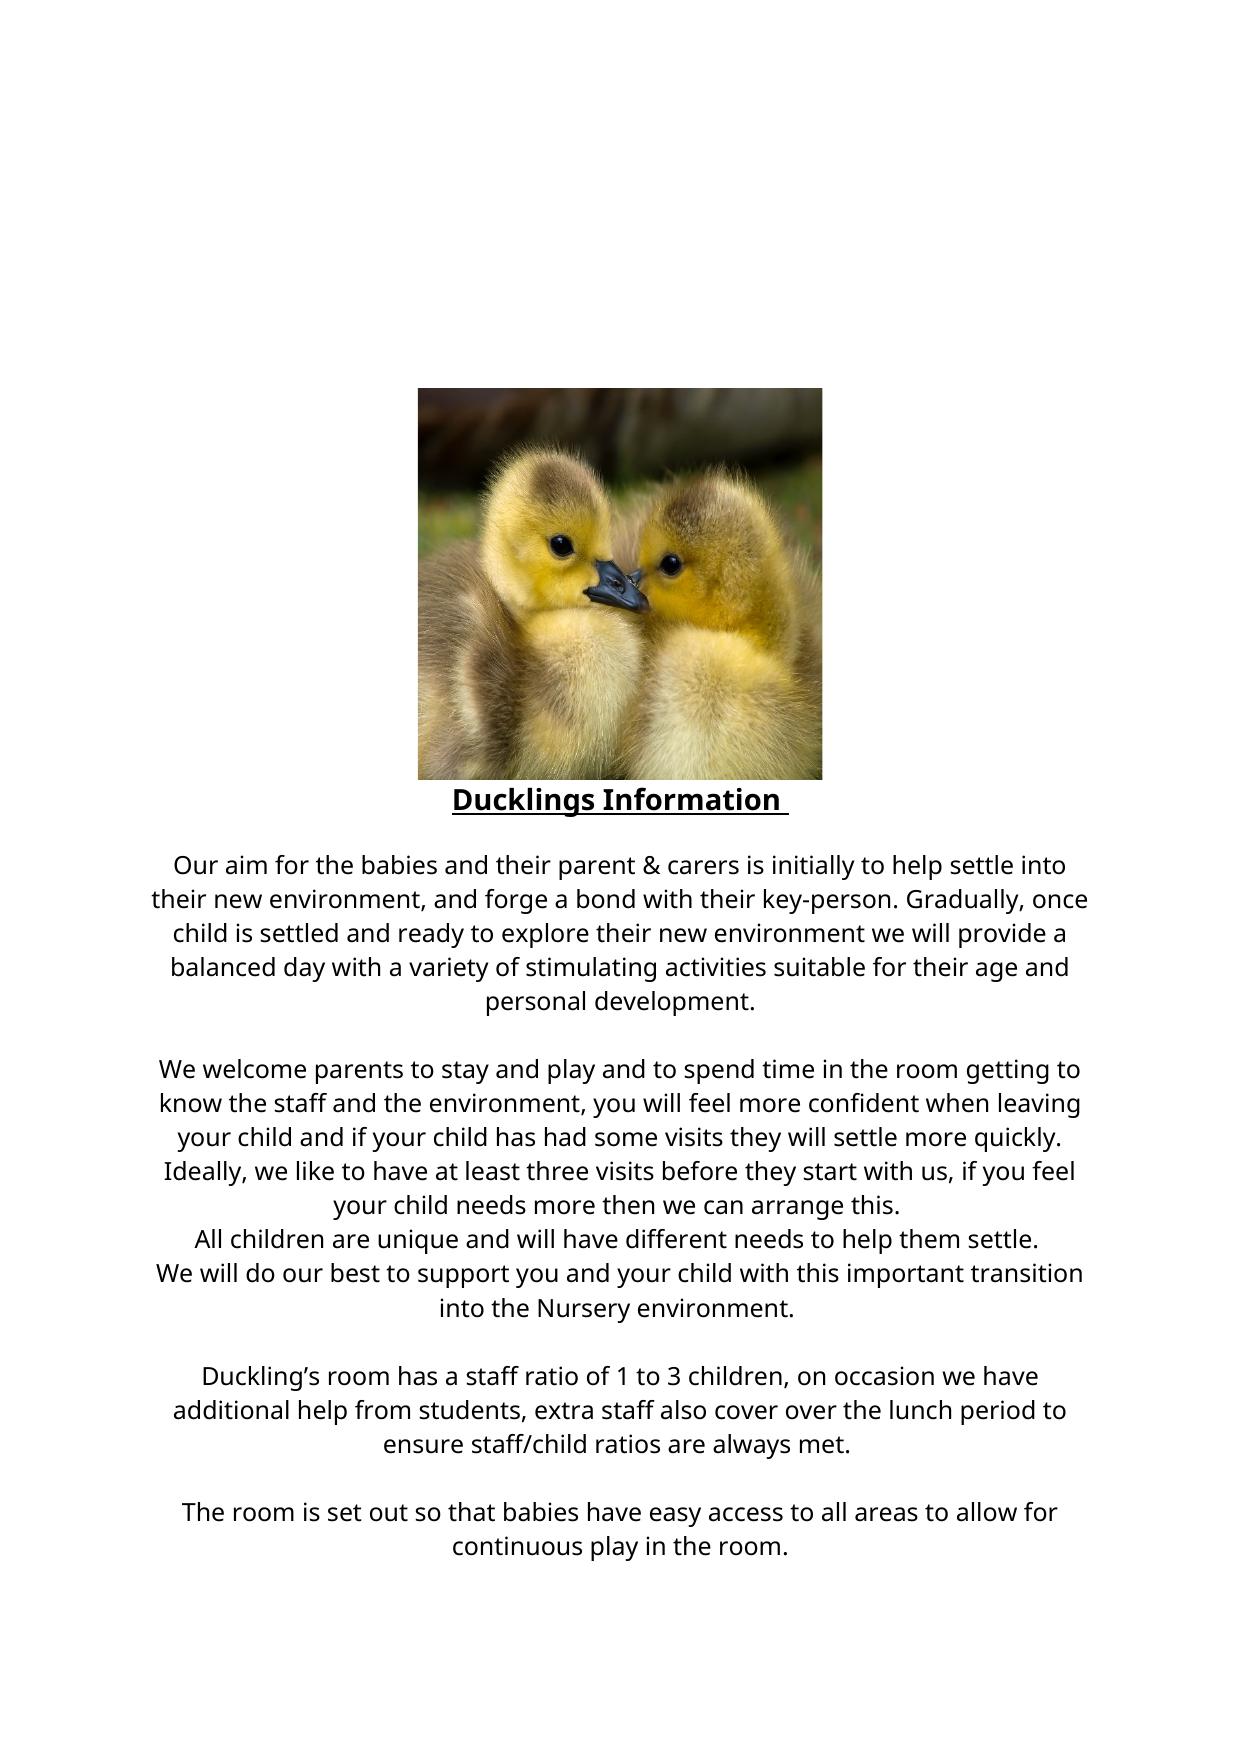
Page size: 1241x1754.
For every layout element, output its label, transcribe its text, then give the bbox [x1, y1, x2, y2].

text We welcome parents to stay and play and to spend time in the room getting to know the staff and the environment, you will feel more confident when leaving your child and if your child has had some visits they will settle more quickly. [150, 1052, 1090, 1154]
text Duckling’s room has a staff ratio of 1 to 3 children, on occasion we have additional help from students, extra staff also cover over the lunch period to ensure staff/child ratios are always met. [150, 1358, 1090, 1461]
text Ideally, we like to have at least three visits before they start with us, if you feel your child needs more then we can arrange this. [150, 1154, 1090, 1222]
text Ducklings Information [150, 779, 1090, 819]
text Our aim for the babies and their parent & carers is initially to help settle into their new environment, and forge a bond with their key-person. Gradually, once child is settled and ready to explore their new environment we will provide a balanced day with a variety of stimulating activities suitable for their age and personal development. [150, 847, 1090, 1018]
text All children are unique and will have different needs to help them settle. [150, 1222, 1090, 1256]
text The room is set out so that babies have easy access to all areas to allow for continuous play in the room. [150, 1494, 1090, 1563]
text We will do our best to support you and your child with this important transition into the Nursery environment. [150, 1256, 1090, 1324]
